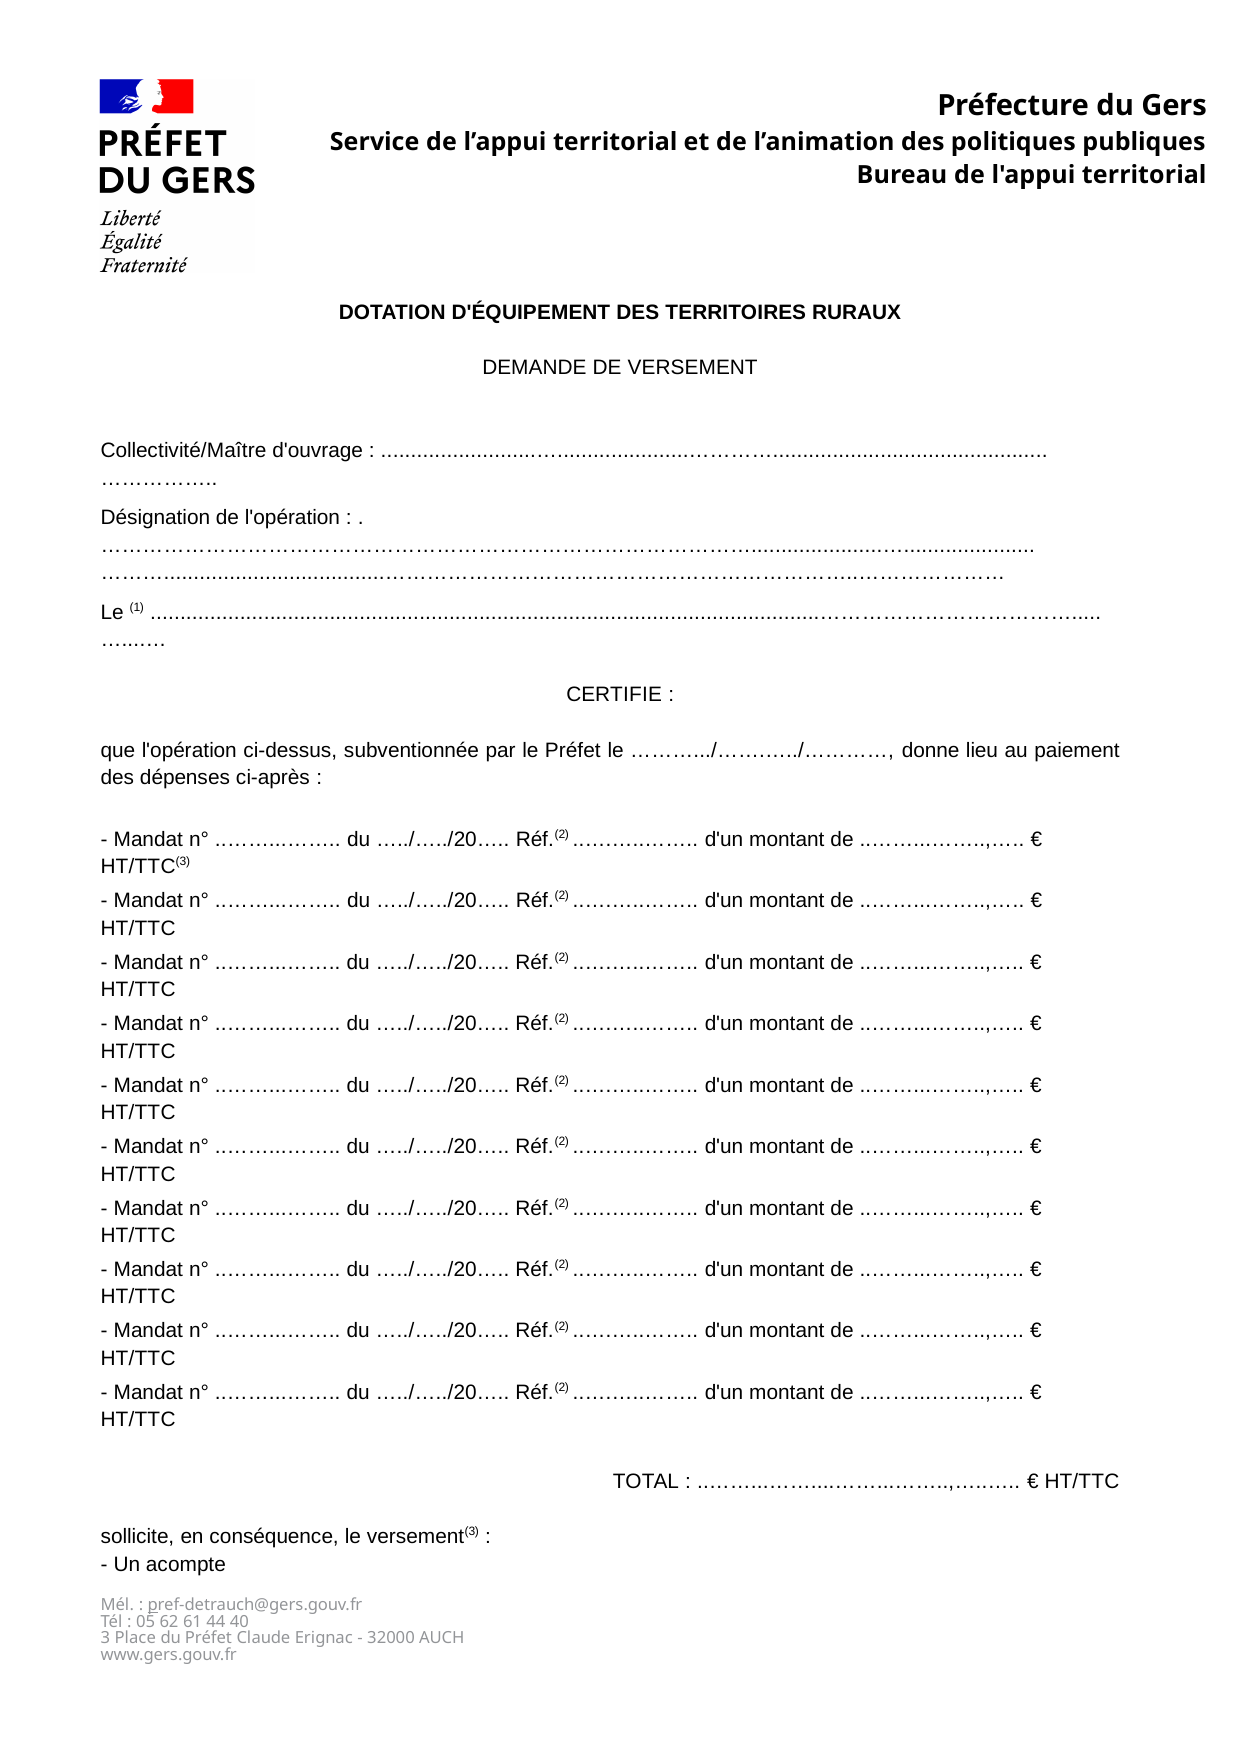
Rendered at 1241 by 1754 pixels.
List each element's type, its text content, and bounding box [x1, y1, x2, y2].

list - Mandat n° ..……...…….. du …../…../20….. Réf.(2) ..….…..…….. d'un montant de ..……...……..,….. € HT/TTC [100, 888, 1122, 940]
text que l'opération ci-dessus, subventionnée par le Préfet le ……….../…….…../…………, donne lieu au paiement des dépenses ci-après : [100, 738, 1120, 789]
list - Mandat n° ..……...…….. du …../…../20….. Réf.(2) ..….…..…….. d'un montant de ..……...……..,….. € HT/TTC [100, 1380, 1122, 1431]
picture [99, 79, 255, 273]
text DOTATION D'ÉQUIPEMENT DES TERRITOIRES RURAUX [100, 300, 1139, 324]
text Collectivité/Maître d'ouvrage : ..........................…......................…………..............................................…………….. [100, 438, 1139, 490]
list - Mandat n° ..……...…….. du …../…../20….. Réf.(2) ..….…..…….. d'un montant de ..……...……..,….. € HT/TTC [100, 1011, 1122, 1063]
list - Mandat n° ..……...…….. du …../…../20….. Réf.(2) ..….…..…….. d'un montant de ..……...……..,….. € HT/TTC [100, 1257, 1122, 1308]
text Désignation de l'opération : .…………………………………………………………………………………......................…......................……….....................................…………………………………………………………..………………… [100, 505, 1139, 584]
text Le (1) ................................................................................................................……………………………….....…....… [100, 599, 1139, 651]
list - Mandat n° ..……...…….. du …../…../20….. Réf.(2) ..….…..…….. d'un montant de ..……...……..,….. € HT/TTC [100, 1134, 1122, 1186]
list - Mandat n° ..……...…….. du …../…../20….. Réf.(2) ..….…..…….. d'un montant de ..……...……..,….. € HT/TTC [100, 1195, 1122, 1247]
list - Un acompte [100, 1552, 1120, 1576]
text TOTAL : ..……...……....……...……..,…..….. € HT/TTC [100, 1469, 1122, 1493]
text Service de l’appui territorial et de l’animation des politiques publiques [292, 123, 1206, 157]
list - Mandat n° ..……...…….. du …../…../20….. Réf.(2) ..….…..…….. d'un montant de ..……...……..,….. € HT/TTC(3) [100, 827, 1122, 878]
list - Mandat n° ..……...…….. du …../…../20….. Réf.(2) ..….…..…….. d'un montant de ..……...……..,….. € HT/TTC [100, 949, 1122, 1001]
text Bureau de l'appui territorial [292, 157, 1206, 191]
text CERTIFIE : [100, 682, 1139, 706]
text Préfecture du Gers [292, 84, 1206, 123]
text sollicite, en conséquence, le versement(3) : [100, 1524, 1120, 1548]
list - Mandat n° ..……...…….. du …../…../20….. Réf.(2) ..….…..…….. d'un montant de ..……...……..,….. € HT/TTC [100, 1318, 1122, 1370]
list - Mandat n° ..……...…….. du …../…../20….. Réf.(2) ..….…..…….. d'un montant de ..……...……..,….. € HT/TTC [100, 1072, 1122, 1124]
text DEMANDE DE VERSEMENT [100, 355, 1139, 379]
